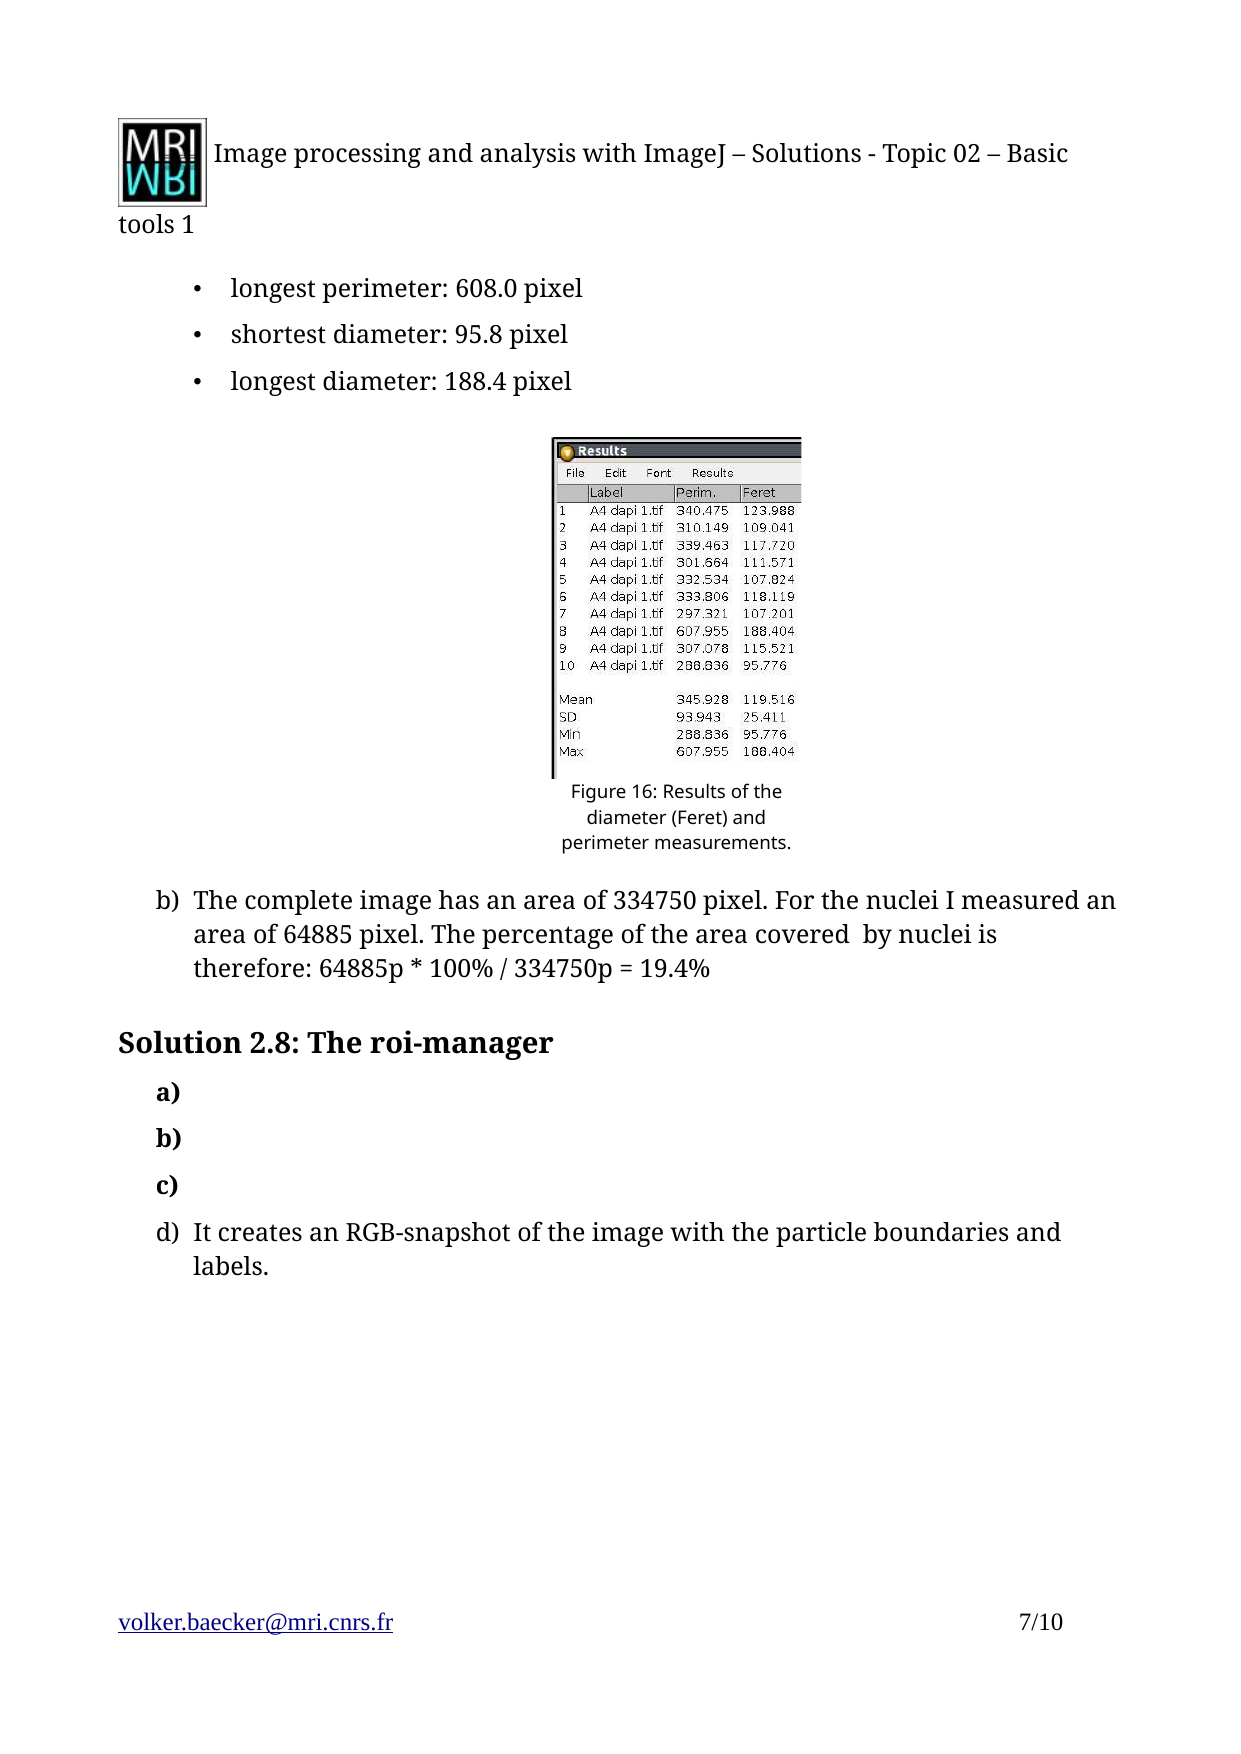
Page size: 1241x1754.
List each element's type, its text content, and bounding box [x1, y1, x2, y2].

list longest perimeter: 608.0 pixel [193, 271, 1122, 304]
picture [118, 118, 207, 207]
list longest diameter: 188.4 pixel [193, 364, 1122, 398]
list Figure 16: Results of the diameter (Feret) and perimeter measurements. [551, 779, 801, 855]
list shortest diameter: 95.8 pixel [193, 317, 1122, 351]
picture [551, 437, 802, 779]
list It creates an RGB-snapshot of the image with the particle boundaries and labels. [156, 1214, 1122, 1282]
subtitle Solution 2.8: The roi-manager [118, 1022, 1122, 1062]
list The complete image has an area of 334750 pixel. For the nuclei I measured an area of 64885 pixel. The percentage of the area covered by nuclei is therefore: 64885p * 100% / 334750p = 19.4% [156, 883, 1122, 985]
